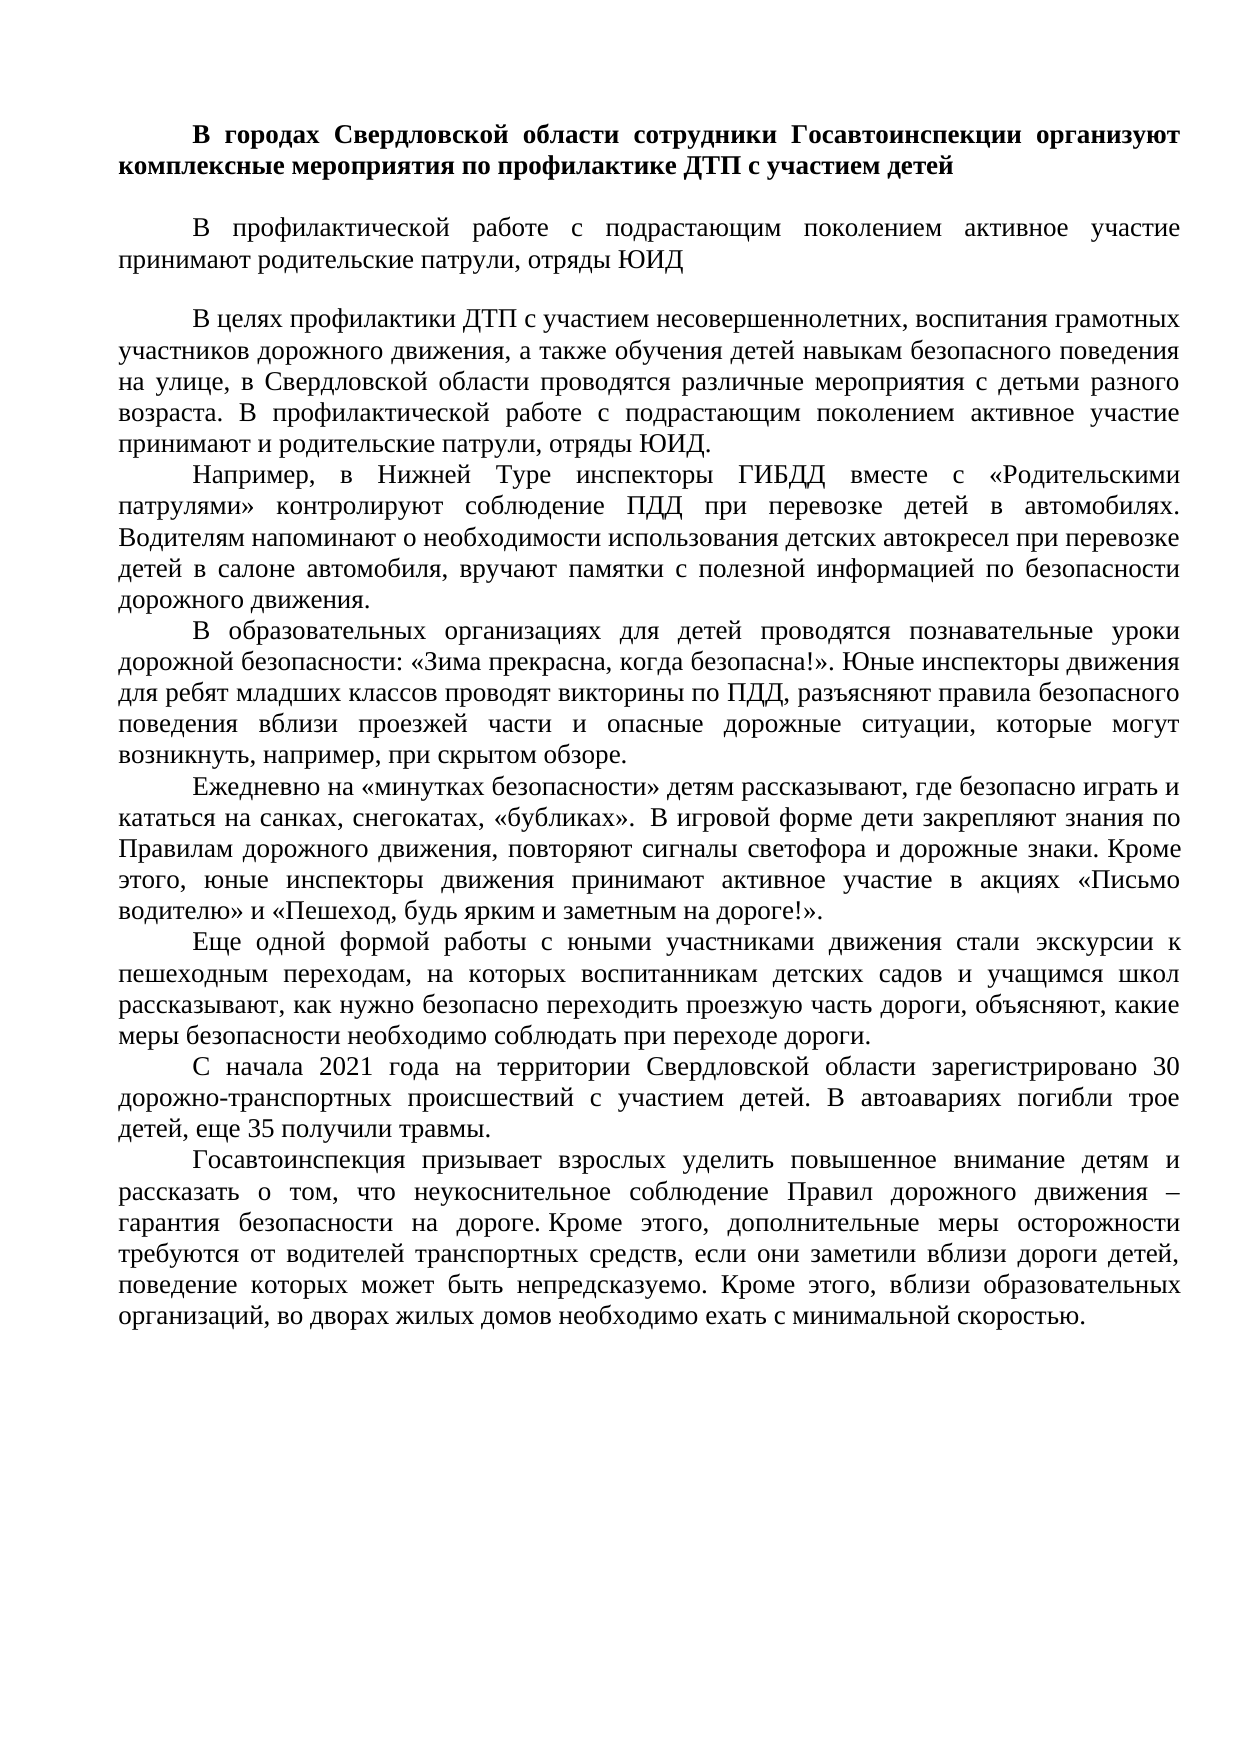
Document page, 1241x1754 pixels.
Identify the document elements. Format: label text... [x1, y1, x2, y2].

text Еще одной формой работы с юными участниками движения стали экскурсии к пешеходным переходам, на которых воспитанникам детских садов и учащимся школ рассказывают, как нужно безопасно переходить проезжую часть дороги, объясняют, какие меры безопасности необходимо соблюдать при переходе дороги. [118, 926, 1181, 1050]
text Например, в Нижней Туре инспекторы ГИБДД вместе с «Родительскими патрулями» контролируют соблюдение ПДД при перевозке детей в автомобилях. Водителям напоминают о необходимости использования детских автокресел при перевозке детей в салоне автомобиля, вручают памятки с полезной информацией по безопасности дорожного движения. [118, 458, 1181, 614]
text В городах Свердловской области сотрудники Госавтоинспекции организуют комплексные мероприятия по профилактике ДТП с участием детей [118, 118, 1181, 180]
text Ежедневно на «минутках безопасности» детям рассказывают, где безопасно играть и кататься на санках, снегокатах, «бубликах». В игровой форме дети закрепляют знания по Правилам дорожного движения, повторяют сигналы светофора и дорожные знаки. Кроме этого, юные инспекторы движения принимают активное участие в акциях «Письмо водителю» и «Пешеход, будь ярким и заметным на дороге!». [118, 770, 1181, 926]
text В образовательных организациях для детей проводятся познавательные уроки дорожной безопасности: «Зима прекрасна, когда безопасна!». Юные инспекторы движения для ребят младших классов проводят викторины по ПДД, разъясняют правила безопасного поведения вблизи проезжей части и опасные дорожные ситуации, которые могут возникнуть, например, при скрытом обзоре. [118, 614, 1181, 770]
text Госавтоинспекция призывает взрослых уделить повышенное внимание детям и рассказать о том, что неукоснительное соблюдение Правил дорожного движения – гарантия безопасности на дороге. Кроме этого, дополнительные меры осторожности требуются от водителей транспортных средств, если они заметили вблизи дороги детей, поведение которых может быть непредсказуемо. Кроме этого, вблизи образовательных организаций, во дворах жилых домов необходимо ехать с минимальной скоростью. [118, 1143, 1181, 1330]
text В целях профилактики ДТП с участием несовершеннолетних, воспитания грамотных участников дорожного движения, а также обучения детей навыкам безопасного поведения на улице, в Свердловской области проводятся различные мероприятия с детьми разного возраста. В профилактической работе с подрастающим поколением активное участие принимают и родительские патрули, отряды ЮИД. [118, 303, 1181, 458]
text С начала 2021 года на территории Свердловской области зарегистрировано 30 дорожно-транспортных происшествий с участием детей. В автоавариях погибли трое детей, еще 35 получили травмы. [118, 1050, 1181, 1143]
text В профилактической работе с подрастающим поколением активное участие принимают родительские патрули, отряды ЮИД [118, 212, 1181, 274]
